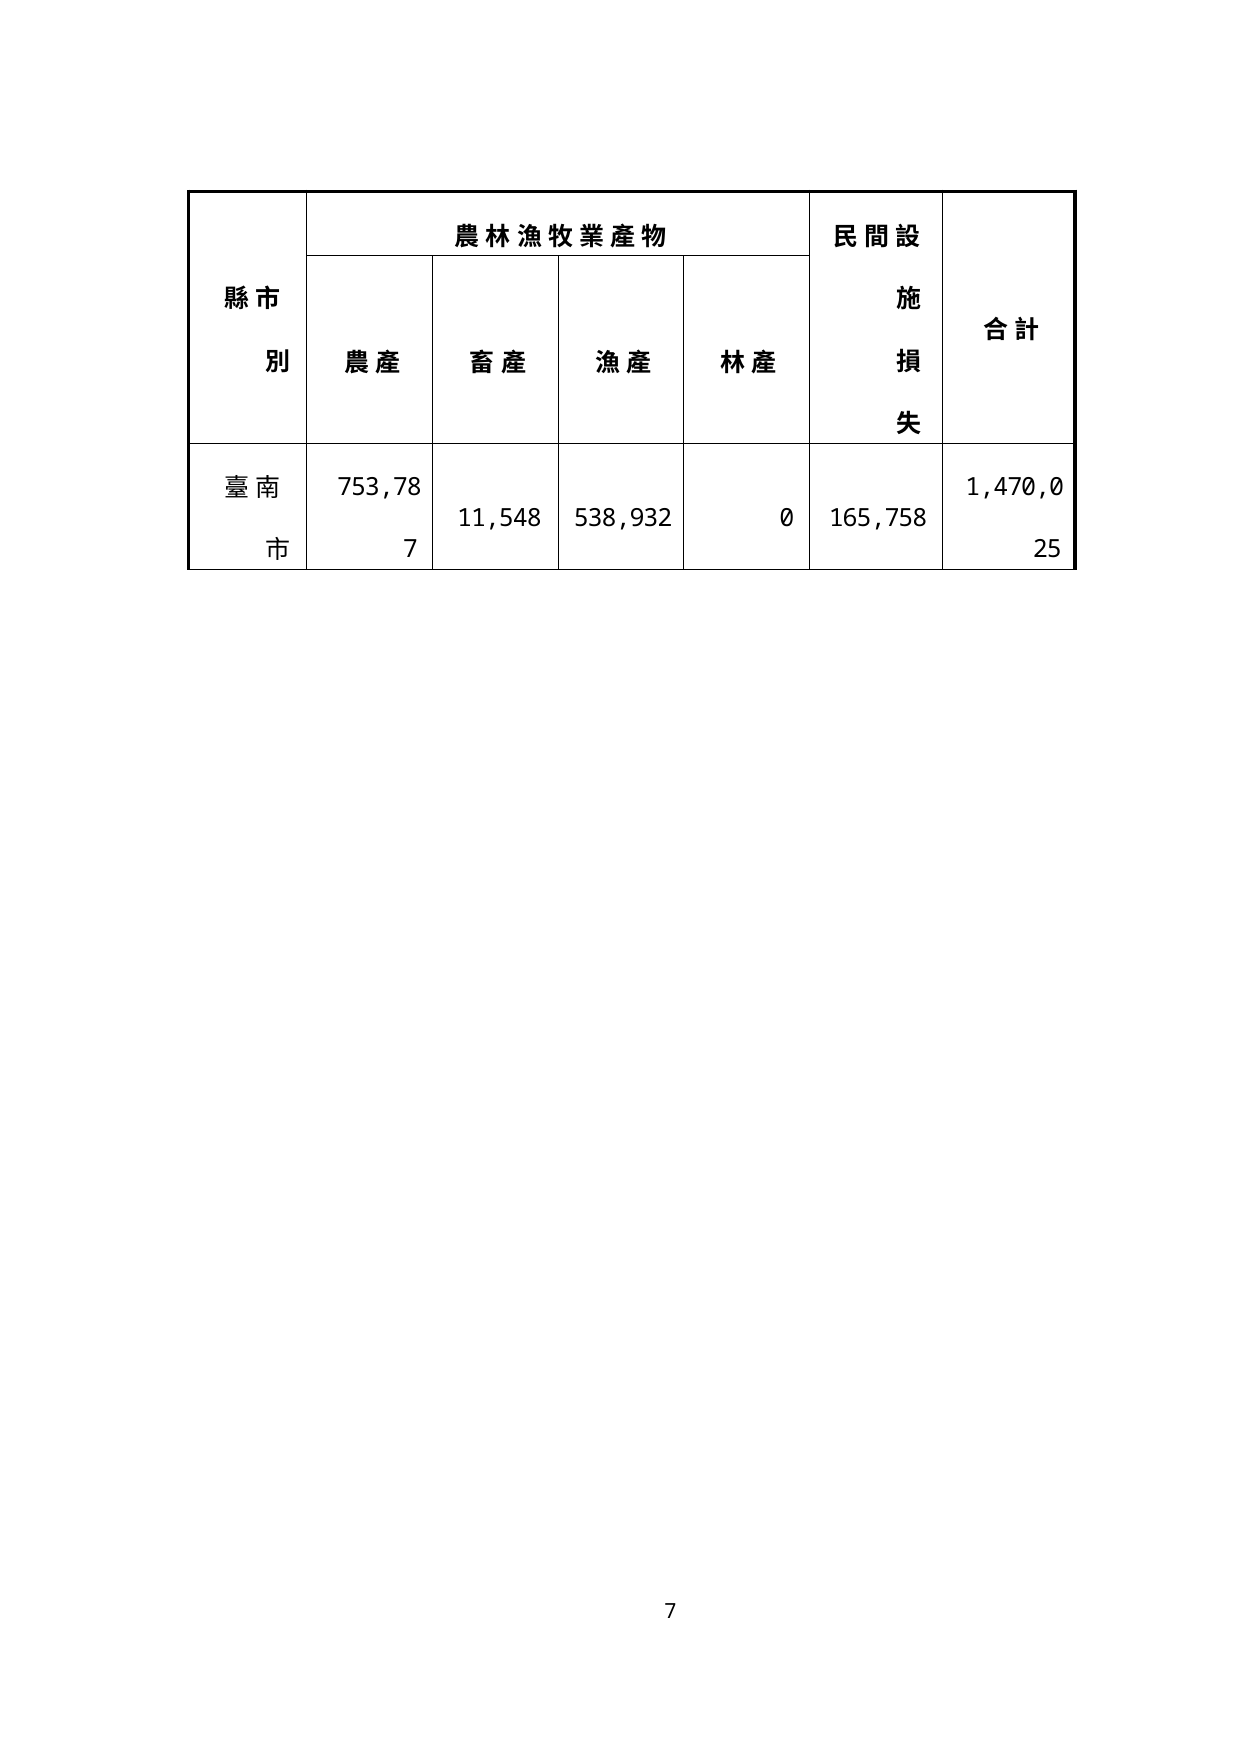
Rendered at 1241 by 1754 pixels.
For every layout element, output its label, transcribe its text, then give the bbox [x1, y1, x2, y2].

table_header 農林漁牧業產物 [307, 193, 809, 255]
table_cell 農產 [307, 256, 432, 443]
table_cell 漁產 [559, 256, 683, 443]
table_cell 臺南市 [190, 444, 306, 569]
table_cell 0 [684, 444, 809, 569]
table_cell 林產 [684, 256, 809, 443]
table_header 合計 [943, 193, 1073, 443]
table_header 縣市別 [190, 193, 306, 443]
table_cell 1,470,025 [943, 444, 1073, 569]
table_cell 165,758 [810, 444, 942, 569]
table_cell 753,787 [307, 444, 432, 569]
table_cell 538,932 [559, 444, 683, 569]
table_cell 11,548 [433, 444, 558, 569]
table_header 民間設施損失 [810, 193, 942, 443]
table_cell 畜產 [433, 256, 558, 443]
